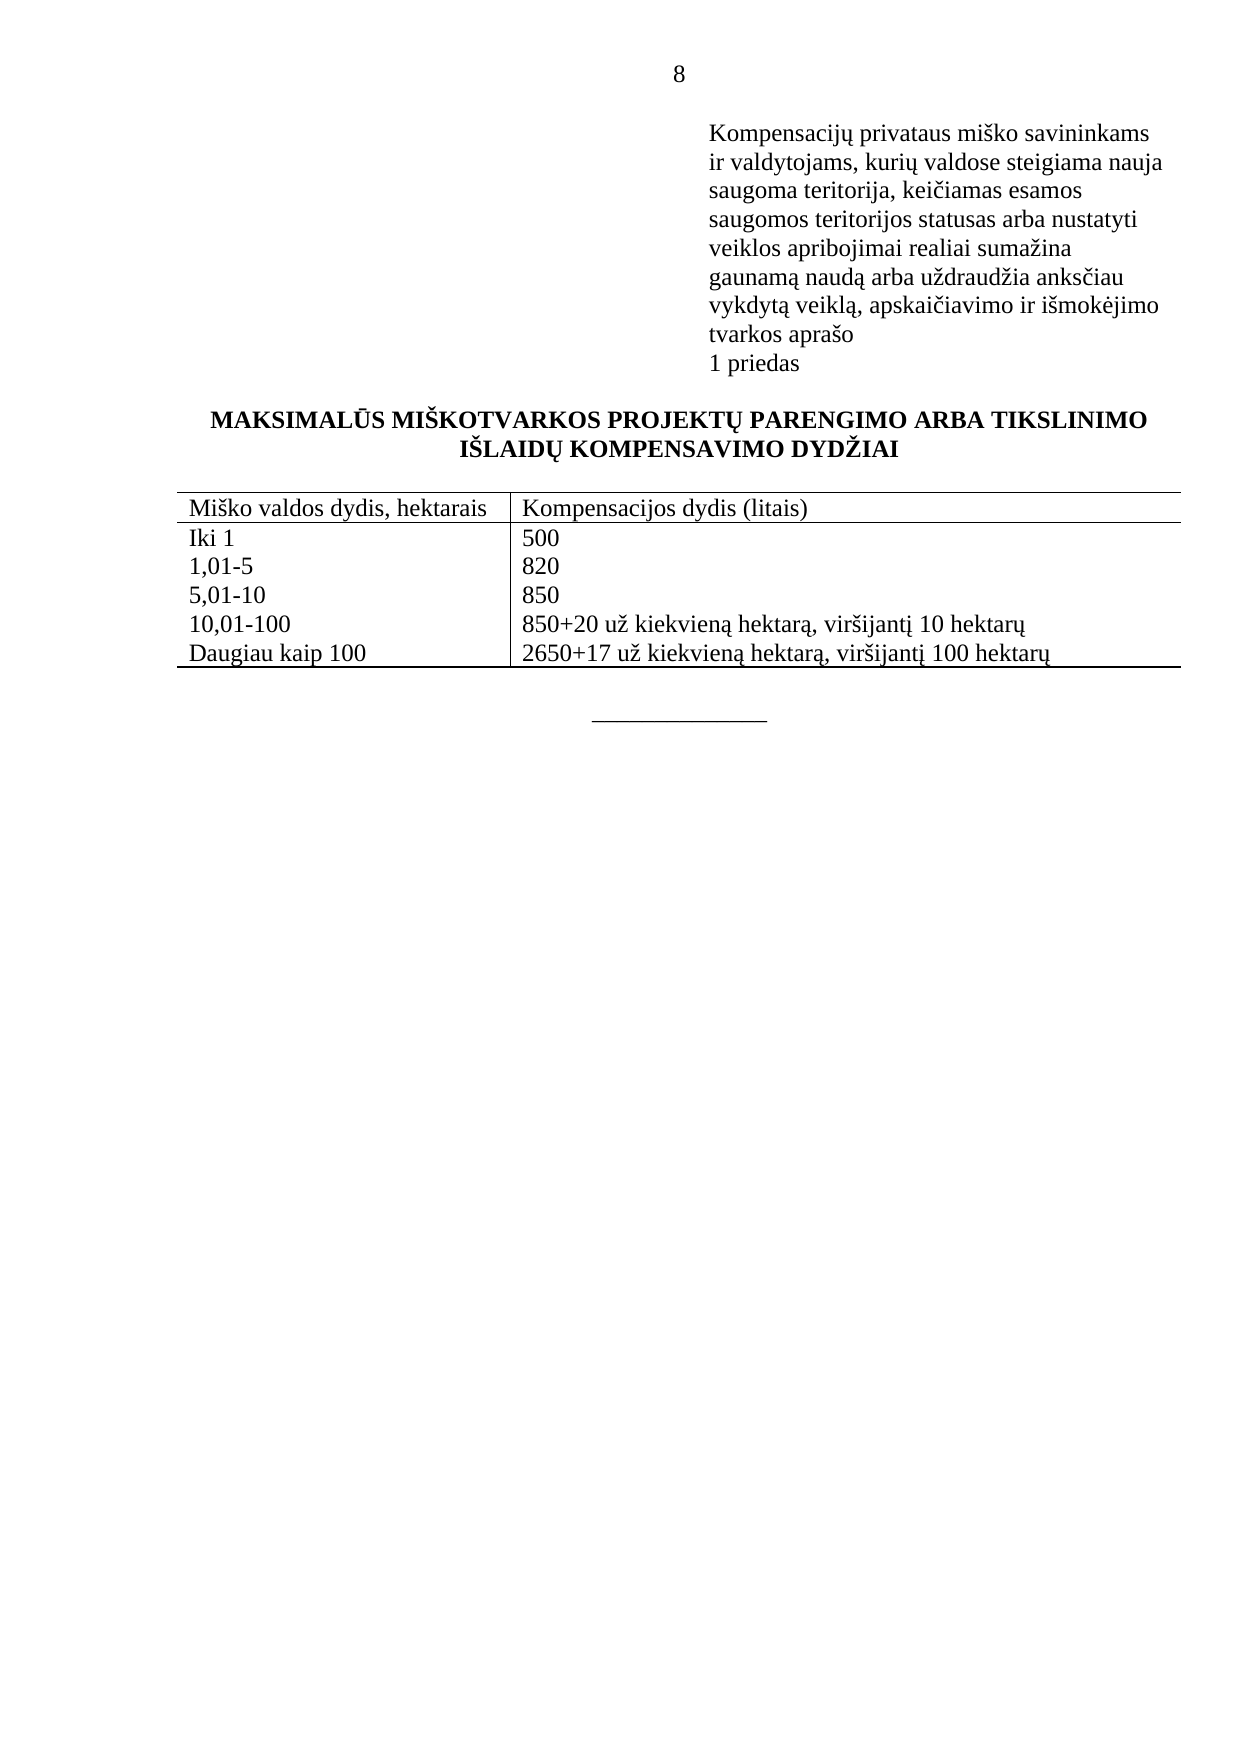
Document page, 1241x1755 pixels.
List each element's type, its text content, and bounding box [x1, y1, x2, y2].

table_cell 850+20 už kiekvieną hektarą, viršijantį 10 hektarų [511, 609, 1181, 638]
table_cell 500 [511, 523, 1181, 551]
table_cell 850 [511, 580, 1181, 609]
text tvarkos aprašo [177, 319, 1181, 348]
table_cell 10,01-100 [177, 609, 510, 638]
table_cell 1,01-5 [177, 551, 510, 580]
text vykdytą veiklą, apskaičiavimo ir išmokėjimo [177, 291, 1181, 319]
table_cell 820 [511, 551, 1181, 580]
table_cell 5,01-10 [177, 580, 510, 609]
text MAKSIMALŪS MIŠKOTVARKOS PROJEKTŲ PARENGIMO ARBA TIKSLINIMO IŠLAIDŲ KOMPENSAVIMO DYDŽIAI [177, 406, 1181, 463]
text saugoma teritorija, keičiamas esamos [177, 176, 1181, 204]
text Kompensacijų privataus miško savininkams [709, 118, 1181, 147]
text veiklos apribojimai realiai sumažina [177, 233, 1181, 262]
table_cell Daugiau kaip 100 [177, 638, 510, 666]
table_cell 2650+17 už kiekvieną hektarą, viršijantį 100 hektarų [511, 638, 1181, 666]
table_cell Iki 1 [177, 523, 510, 551]
table_header Kompensacijos dydis (litais) [511, 493, 1181, 522]
text 1 priedas [177, 348, 1181, 377]
text ______________ [177, 696, 1181, 725]
text saugomos teritorijos statusas arba nustatyti [177, 204, 1181, 233]
text ir valdytojams, kurių valdose steigiama nauja [177, 147, 1181, 176]
text gaunamą naudą arba uždraudžia anksčiau [177, 262, 1181, 291]
table_header Miško valdos dydis, hektarais [177, 493, 510, 522]
